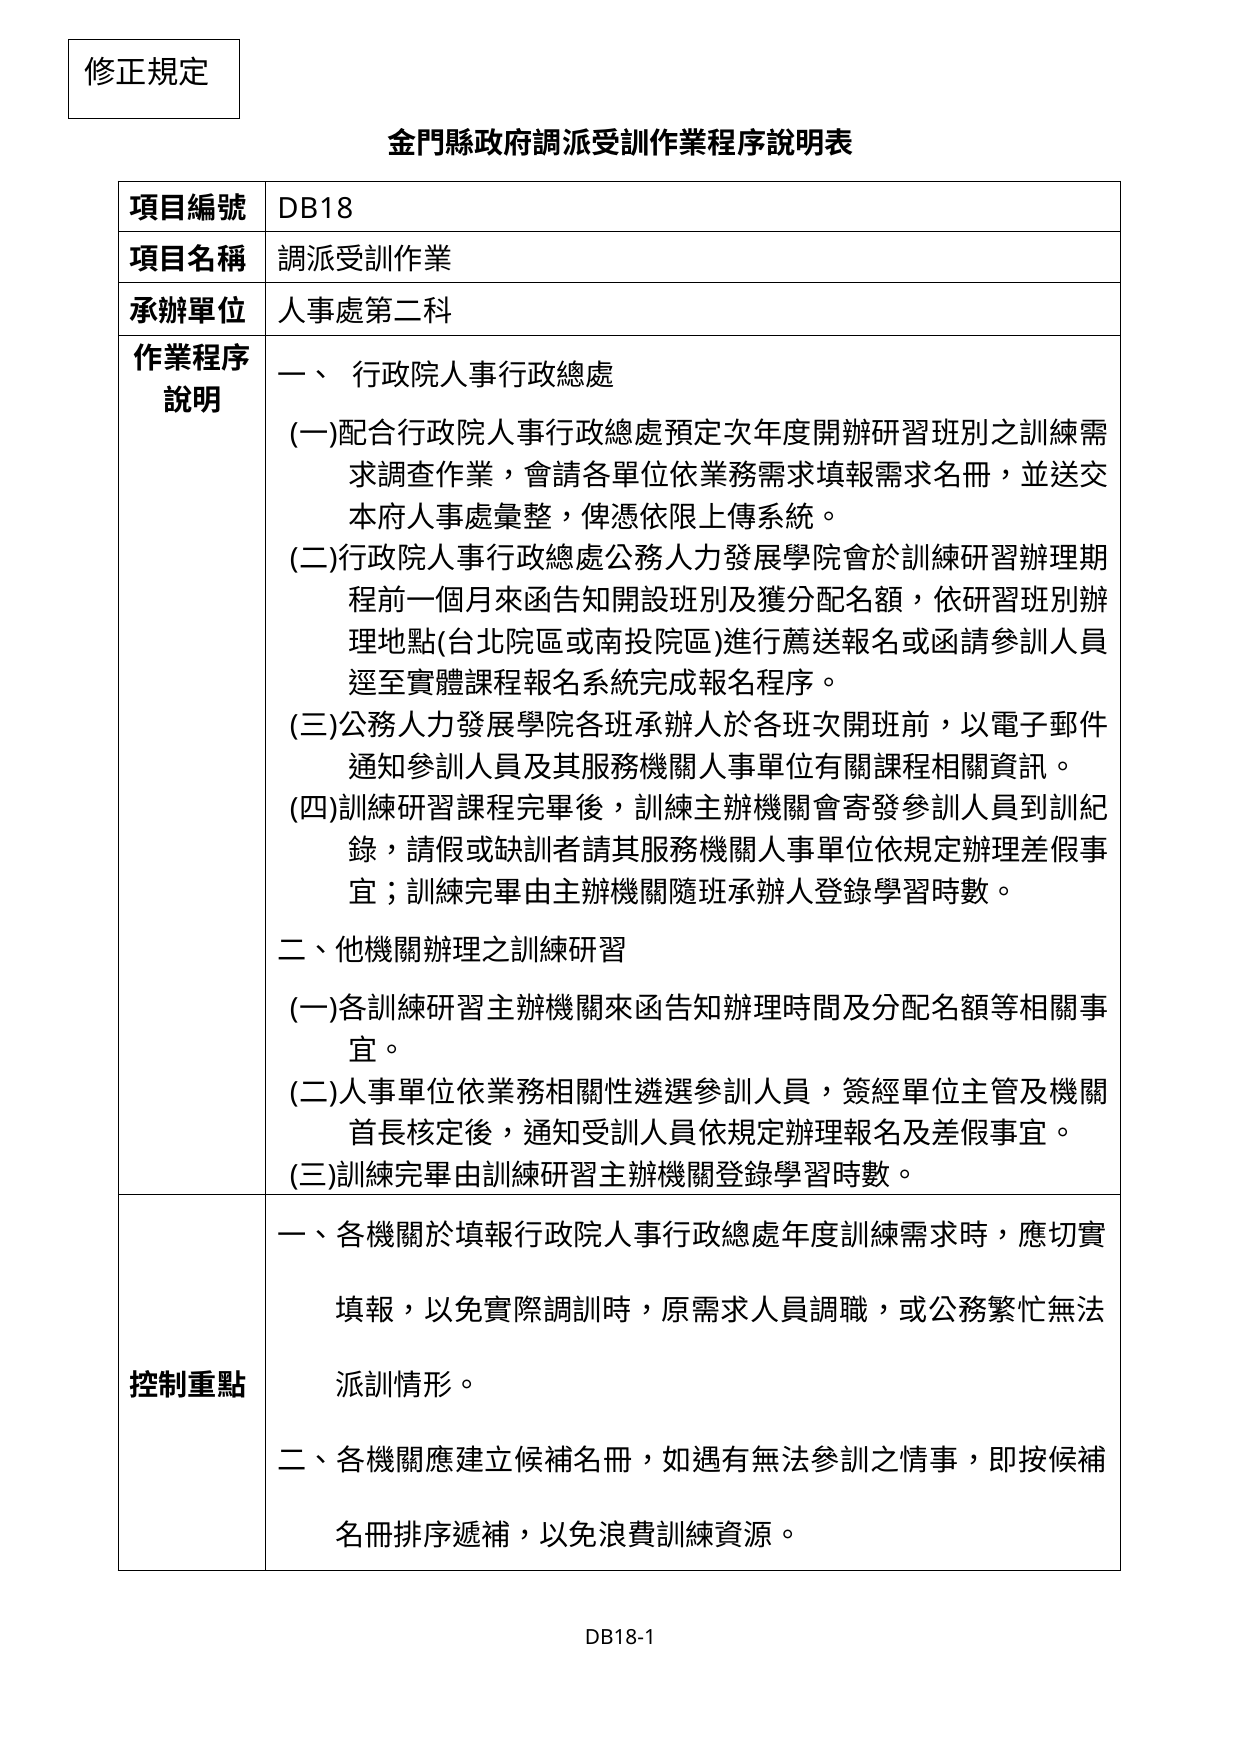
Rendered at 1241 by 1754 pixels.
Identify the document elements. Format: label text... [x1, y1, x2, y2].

table_cell 調派受訓作業 [266, 232, 1120, 282]
table_cell 承辦單位 [119, 283, 265, 334]
text 修正規定 [84, 47, 224, 93]
table_cell 人事處第二科 [266, 283, 1120, 334]
table_cell 項目名稱 [119, 232, 265, 282]
table_cell 一、各機關於填報行政院人事行政總處年度訓練需求時，應切實填報，以免實際調訓時，原需求人員調職，或公務繁忙無法派訓情形。 二、各機關應建立候補名冊，如遇有無法參訓之情事，即按候補名冊排序遞補，以免浪費訓練資源。 [266, 1195, 1120, 1570]
table_cell 行政院人事行政總處 (一)配合行政院人事行政總處預定次年度開辦研習班別之訓練需求調查作業，會請各單位依業務需求填報需求名冊，並送交本府人事處彙整，俾憑依限上傳系統。 (二)行政院人事行政總處公務人力發展學院會於訓練研習辦理期程前一個月來函告知開設班別及獲分配名額，依研習班別辦理地點(台北院區或南投院區)進行薦送報名或函請參訓人員逕至實體課程報名系統完成報名程序。 (三)公務人力發展學院各班承辦人於各班次開班前，以電子郵件通知參訓人員及其服務機關人事單位有關課程相關資訊。 (四)訓練研習課程完畢後，訓練主辦機關會寄發參訓人員到訓紀錄，請假或缺訓者請其服務機關人事單位依規定辦理差假事宜；訓練完畢由主辦機關隨班承辦人登錄學習時數。 二、他機關辦理之訓練研習 (一)各訓練研習主辦機關來函告知辦理時間及分配名額等相關事宜。 (二)人事單位依業務相關性遴選參訓人員，簽經單位主管及機關首長核定後，通知受訓人員依規定辦理報名及差假事宜。 (三)訓練完畢由訓練研習主辦機關登錄學習時數。 [266, 336, 1120, 1194]
table_header 項目編號 [119, 182, 265, 231]
text 金門縣政府調派受訓作業程序說明表 [118, 120, 1122, 162]
table_cell 控制重點 [119, 1195, 265, 1570]
table_header DB18 [266, 182, 1120, 231]
table_cell 作業程序說明 [119, 336, 265, 1194]
text [69, 40, 239, 118]
